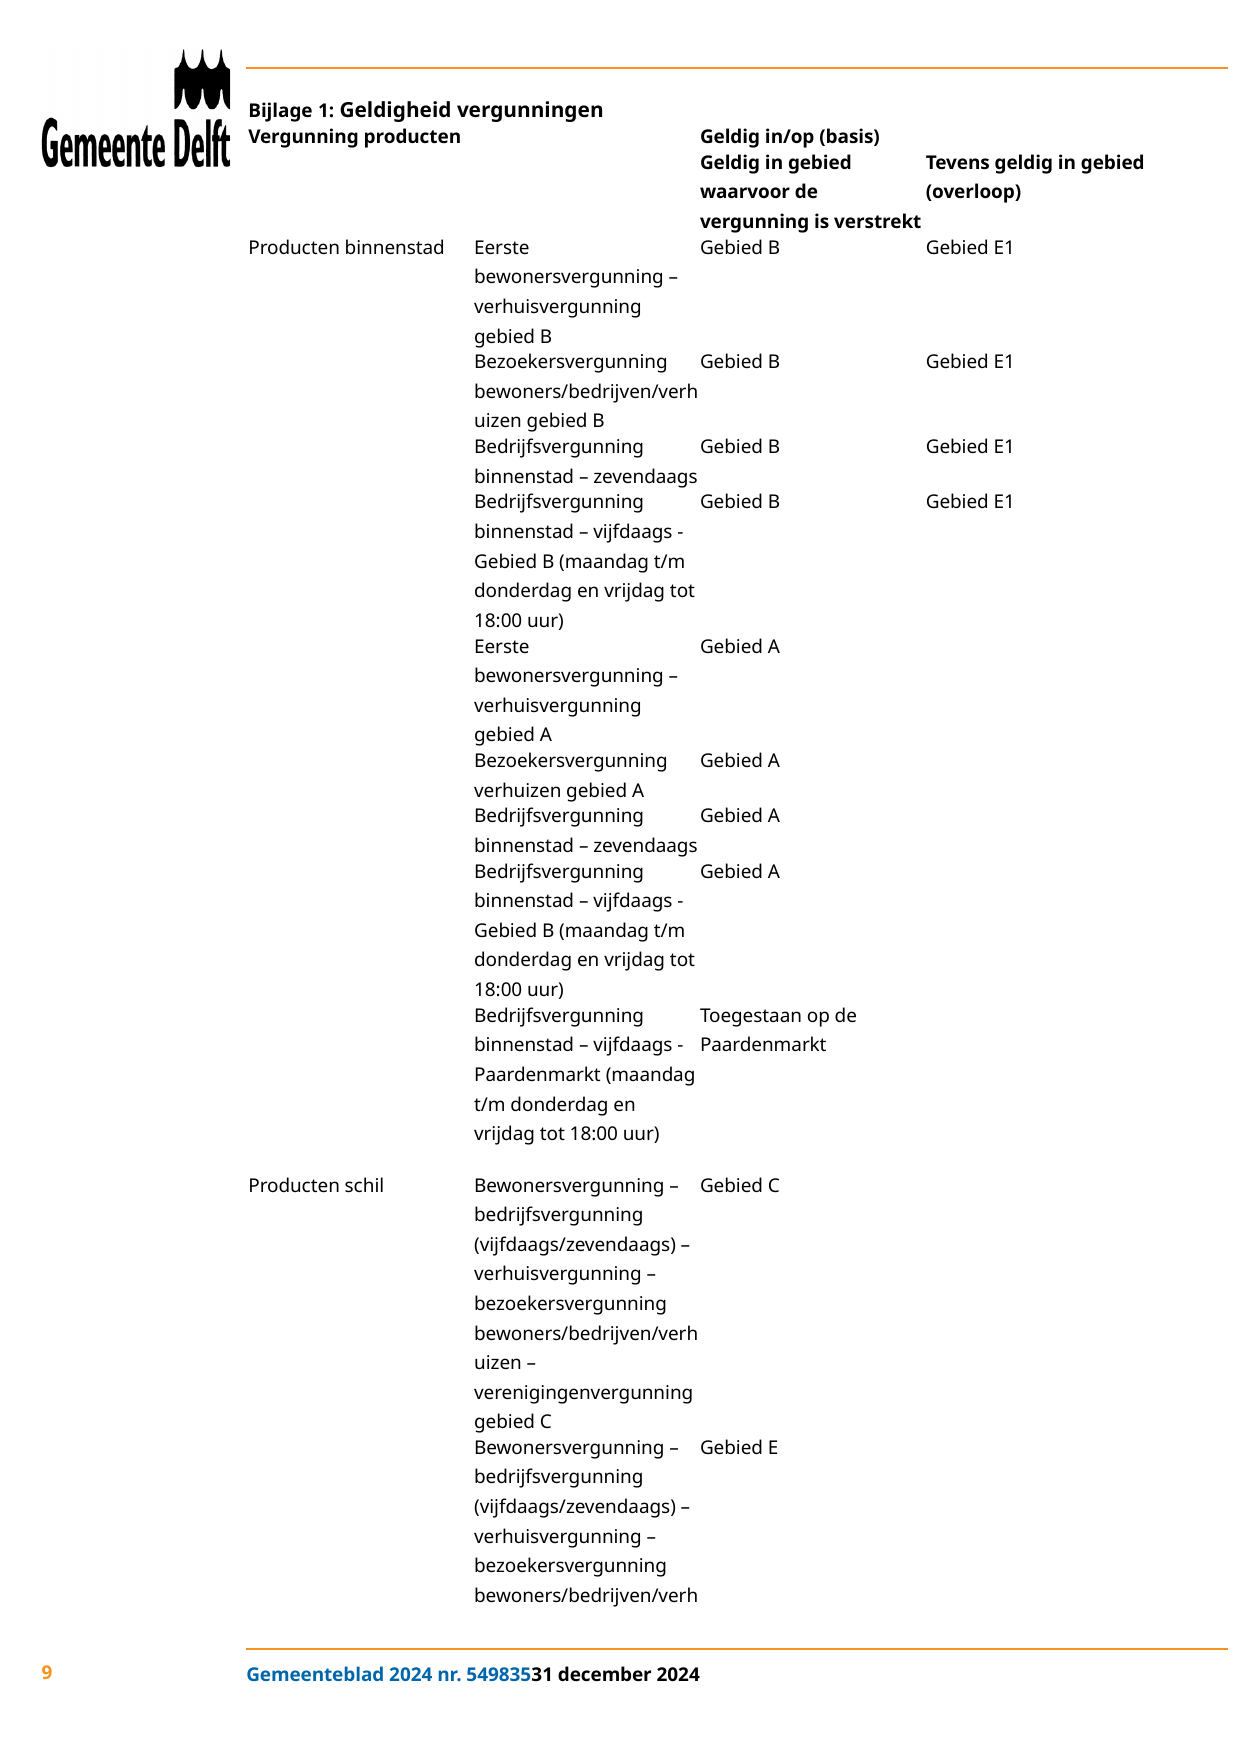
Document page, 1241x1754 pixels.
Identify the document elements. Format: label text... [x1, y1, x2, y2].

table_cell Gebied A [700, 747, 926, 803]
table_cell Gebied E1 [926, 234, 1152, 348]
table_cell [926, 1434, 1152, 1608]
table_cell Producten schil [248, 1172, 474, 1608]
table_cell Bedrijfsvergunning binnenstad – vijfdaags - Gebied B (maandag t/m donderdag en vrijdag tot 18:00 uur) [474, 858, 700, 1002]
table_cell [926, 803, 1152, 858]
table_cell [700, 1146, 926, 1172]
table_cell Bedrijfsvergunning binnenstad – zevendaags [474, 434, 700, 489]
table_cell Bezoekersvergunning bewoners/bedrijven/verhuizen gebied B [474, 349, 700, 433]
table_cell Gebied E1 [926, 489, 1152, 633]
table_cell [926, 1172, 1152, 1434]
table_cell Gebied A [700, 858, 926, 1002]
table_cell Tevens geldig in gebied (overloop) [926, 149, 1152, 234]
table_cell Producten binnenstad [248, 234, 474, 1146]
table_cell Gebied E [700, 1434, 926, 1608]
table_cell [248, 1146, 474, 1172]
table_cell Gebied C [700, 1172, 926, 1434]
table_cell Eerste bewonersvergunning – verhuisvergunning gebied B [474, 234, 700, 348]
text Bijlage 1: Geldigheid vergunningen [248, 95, 1152, 123]
table_cell Gebied B [700, 349, 926, 433]
table_cell Eerste bewonersvergunning – verhuisvergunning gebied A [474, 633, 700, 747]
table_cell Bewonersvergunning – bedrijfsvergunning (vijfdaags/zevendaags) – verhuisvergunning – bezoekersvergunning bewoners/bedrijven/verhuizen – verenigingenvergunning gebied C [474, 1172, 700, 1434]
table_cell Bedrijfsvergunning binnenstad – zevendaags [474, 803, 700, 858]
table_cell [926, 633, 1152, 747]
table_cell Toegestaan op de Paardenmarkt [700, 1002, 926, 1146]
table_header Vergunning producten [248, 124, 700, 234]
table_cell [926, 1002, 1152, 1146]
table_cell [474, 1146, 700, 1172]
table_cell Gebied B [700, 434, 926, 489]
table_cell [926, 1146, 1152, 1172]
table_cell [926, 747, 1152, 803]
table_cell Gebied E1 [926, 434, 1152, 489]
picture [41, 47, 231, 172]
table_cell Gebied E1 [926, 349, 1152, 433]
table_cell Bewonersvergunning – bedrijfsvergunning (vijfdaags/zevendaags) – verhuisvergunning – bezoekersvergunning bewoners/bedrijven/verh [474, 1434, 700, 1608]
table_cell Gebied A [700, 803, 926, 858]
table_cell Geldig in gebied waarvoor de vergunning is verstrekt [700, 149, 926, 234]
table_cell Gebied B [700, 489, 926, 633]
table_cell Gebied B [700, 234, 926, 348]
table_cell Gebied A [700, 633, 926, 747]
table_cell Bedrijfsvergunning binnenstad – vijfdaags - Paardenmarkt (maandag t/m donderdag en vrijdag tot 18:00 uur) [474, 1002, 700, 1146]
table_cell Bezoekersvergunning verhuizen gebied A [474, 747, 700, 803]
table_header Geldig in/op (basis) [700, 124, 1152, 149]
table_cell [926, 858, 1152, 1002]
table_cell Bedrijfsvergunning binnenstad – vijfdaags - Gebied B (maandag t/m donderdag en vrijdag tot 18:00 uur) [474, 489, 700, 633]
